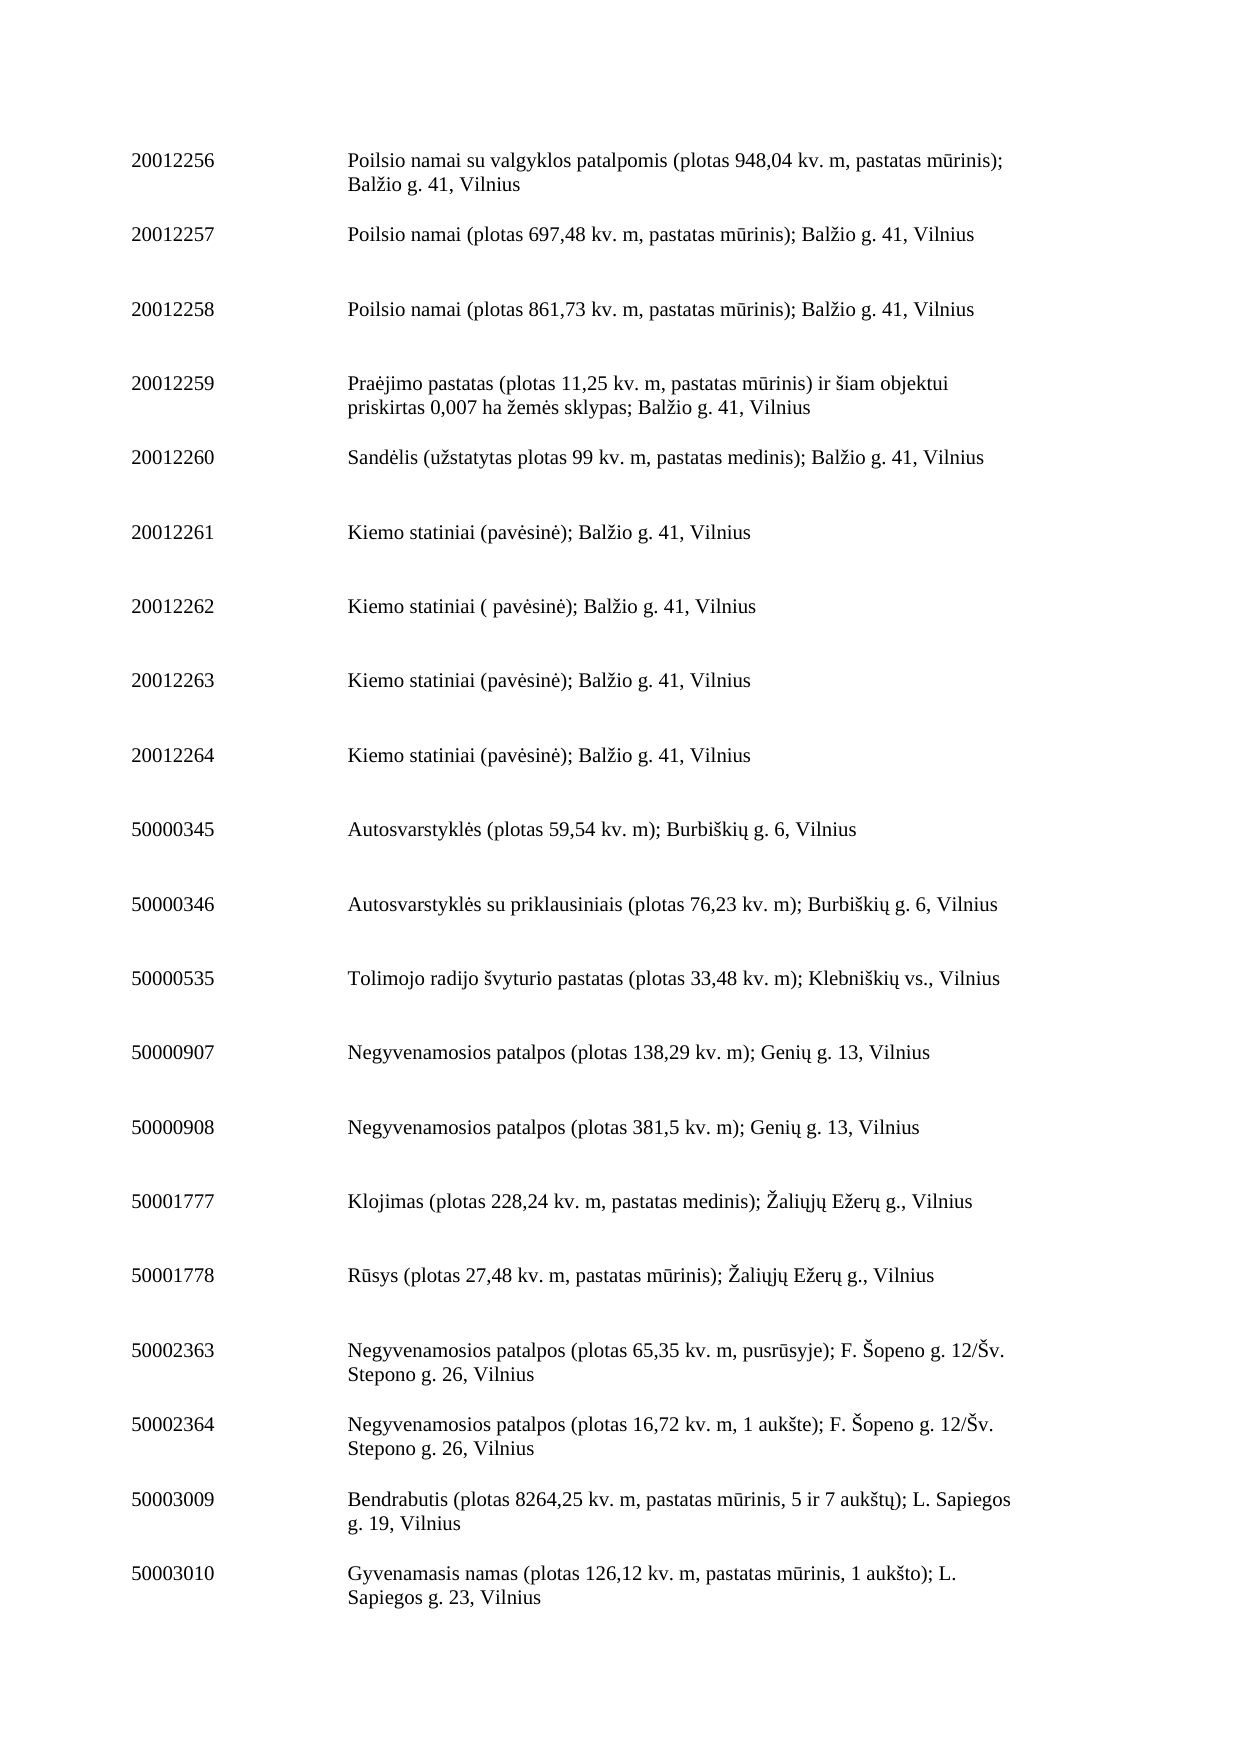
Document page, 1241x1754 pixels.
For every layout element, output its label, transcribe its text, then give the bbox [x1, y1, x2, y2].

table_cell [1148, 1189, 1155, 1239]
table_cell [1148, 371, 1155, 421]
table_cell [101, 668, 114, 719]
table_cell [1193, 1040, 1211, 1091]
table_cell [101, 1338, 114, 1388]
table_cell [1077, 891, 1081, 942]
table_cell 20012260 [115, 445, 336, 496]
table_cell [101, 1611, 114, 1635]
table_cell [1163, 273, 1170, 296]
table_cell [101, 421, 114, 445]
table_cell [1155, 719, 1163, 743]
table_cell [1155, 594, 1163, 644]
table_cell Gyvenamasis namas (plotas 126,12 kv. m, pastatas mūrinis, 1 aukšto); L. Sapiegos g. 23, Vilnius [336, 1561, 1037, 1611]
table_cell [101, 1486, 114, 1537]
table_cell [1155, 1189, 1163, 1239]
table_cell [1081, 668, 1148, 719]
table_cell [1170, 793, 1192, 817]
table_cell [1170, 942, 1192, 966]
table_cell [1163, 296, 1170, 347]
table_cell [1077, 1412, 1081, 1462]
table_cell [1155, 496, 1163, 519]
table_cell [1193, 1537, 1211, 1561]
table_cell [1193, 222, 1211, 272]
table_cell Kiemo statiniai (pavėsinė); Balžio g. 41, Vilnius [336, 668, 1037, 719]
table_cell 50000907 [115, 1040, 336, 1091]
table_cell [1163, 942, 1170, 966]
table_cell Poilsio namai (plotas 697,48 kv. m, pastatas mūrinis); Balžio g. 41, Vilnius [336, 222, 1037, 272]
table_cell [101, 594, 114, 644]
table_cell [1155, 1486, 1163, 1537]
table_cell [101, 1165, 114, 1189]
table_cell [115, 1537, 1155, 1561]
table_cell [1193, 296, 1211, 347]
table_cell [1155, 198, 1163, 222]
table_cell [1193, 371, 1211, 421]
table_cell [1037, 148, 1077, 198]
table_cell [1170, 570, 1192, 594]
table_cell [1155, 1239, 1163, 1263]
table_cell [1081, 296, 1148, 347]
table_cell Negyvenamosios patalpos (plotas 138,29 kv. m); Genių g. 13, Vilnius [336, 1040, 1037, 1091]
table_cell [1163, 594, 1170, 644]
table_cell [1193, 1239, 1211, 1263]
table_cell 50000346 [115, 891, 336, 942]
table_cell [1163, 445, 1170, 496]
table_cell [101, 273, 114, 296]
table_cell [115, 719, 1155, 743]
table_cell [1037, 520, 1077, 570]
table_cell [101, 1314, 114, 1338]
table_cell [101, 371, 114, 421]
table_cell [1193, 496, 1211, 519]
table_cell [1193, 1486, 1211, 1537]
table_cell [1193, 1189, 1211, 1239]
table_cell [1155, 1040, 1163, 1091]
table_cell [1163, 1486, 1170, 1537]
table_cell [1155, 445, 1163, 496]
table_cell [1193, 1091, 1211, 1114]
table_cell [1155, 1463, 1163, 1486]
table_cell [1081, 1561, 1148, 1611]
table_cell [1170, 296, 1192, 347]
table_cell [115, 421, 1155, 445]
table_cell [101, 570, 114, 594]
table_cell [1077, 445, 1081, 496]
table_cell Poilsio namai su valgyklos patalpomis (plotas 948,04 kv. m, pastatas mūrinis); Balžio g. 41, Vilnius [336, 148, 1037, 198]
table_cell [115, 1016, 1155, 1040]
table_cell [1170, 371, 1192, 421]
table_cell [1170, 719, 1192, 743]
table_cell [1155, 966, 1163, 1016]
table_cell [1148, 520, 1155, 570]
table_cell [1081, 1263, 1148, 1314]
table_cell [1163, 1561, 1170, 1611]
table_cell [1037, 891, 1077, 942]
table_cell Kiemo statiniai (pavėsinė); Balžio g. 41, Vilnius [336, 743, 1037, 793]
table_cell [101, 817, 114, 867]
table_cell [1077, 743, 1081, 793]
table_cell [1170, 817, 1192, 867]
table_cell [1148, 1115, 1155, 1165]
table_cell [1148, 966, 1155, 1016]
table_cell Negyvenamosios patalpos (plotas 381,5 kv. m); Genių g. 13, Vilnius [336, 1115, 1037, 1165]
table_cell [1193, 1314, 1211, 1338]
table_cell 50001778 [115, 1263, 336, 1314]
table_cell [1163, 1388, 1170, 1412]
table_cell [1081, 222, 1148, 272]
table_cell [101, 942, 114, 966]
table_cell [1193, 891, 1211, 942]
table_cell [1155, 273, 1163, 296]
table_cell [1037, 668, 1077, 719]
table_cell [1081, 966, 1148, 1016]
table_cell [1081, 148, 1148, 198]
table_cell [1081, 445, 1148, 496]
table_cell [1163, 1040, 1170, 1091]
table_cell [1077, 520, 1081, 570]
table_cell [1170, 1537, 1192, 1561]
table_cell [1155, 347, 1163, 371]
table_cell [115, 496, 1155, 519]
table_cell [1081, 1189, 1148, 1239]
table_cell [1193, 1561, 1211, 1611]
table_cell [101, 966, 114, 1016]
table_cell [1193, 1611, 1211, 1635]
table_cell [115, 1463, 1155, 1486]
table_cell 50001777 [115, 1189, 336, 1239]
table_cell [115, 1314, 1155, 1338]
table_cell [1081, 1338, 1148, 1388]
table_cell 20012259 [115, 371, 336, 421]
table_cell [1155, 1388, 1163, 1412]
table_cell [1148, 1040, 1155, 1091]
table_cell 20012264 [115, 743, 336, 793]
table_cell [1193, 1263, 1211, 1314]
table_cell [1170, 1314, 1192, 1338]
table_cell [1170, 1263, 1192, 1314]
table_cell [101, 520, 114, 570]
table_cell [1163, 1611, 1170, 1635]
table_cell [101, 1040, 114, 1091]
table_cell [1155, 1611, 1163, 1635]
table_cell [1163, 222, 1170, 272]
table_cell [1148, 1561, 1155, 1611]
table_cell [1163, 1091, 1170, 1114]
table_cell Poilsio namai (plotas 861,73 kv. m, pastatas mūrinis); Balžio g. 41, Vilnius [336, 296, 1037, 347]
table_cell Negyvenamosios patalpos (plotas 65,35 kv. m, pusrūsyje); F. Šopeno g. 12/Šv. Stepono g. 26, Vilnius [336, 1338, 1037, 1388]
table_cell [1081, 371, 1148, 421]
table_cell 20012263 [115, 668, 336, 719]
table_cell [1148, 594, 1155, 644]
table_cell [1193, 520, 1211, 570]
table_cell [101, 347, 114, 371]
table_cell [1163, 371, 1170, 421]
table_cell [1170, 668, 1192, 719]
table_cell [101, 148, 114, 198]
table_cell [115, 347, 1155, 371]
table_cell [1163, 1412, 1170, 1462]
table_cell [1077, 1486, 1081, 1537]
table_cell [1155, 1537, 1163, 1561]
table_cell Tolimojo radijo švyturio pastatas (plotas 33,48 kv. m); Klebniškių vs., Vilnius [336, 966, 1037, 1016]
table_cell [1193, 1412, 1211, 1462]
table_cell [1155, 891, 1163, 942]
table_cell [1163, 719, 1170, 743]
table_cell [1037, 1115, 1077, 1165]
table_cell [101, 719, 114, 743]
table_cell 20012261 [115, 520, 336, 570]
table_cell [1170, 1189, 1192, 1239]
table_cell [1037, 1486, 1077, 1537]
table_cell [115, 1611, 1155, 1635]
table_cell [1155, 371, 1163, 421]
table_cell [1077, 296, 1081, 347]
table_cell [1163, 668, 1170, 719]
table_cell [1155, 148, 1163, 198]
table_cell [101, 1016, 114, 1040]
table_cell [1170, 1388, 1192, 1412]
table_cell [1193, 198, 1211, 222]
table_cell [1077, 817, 1081, 867]
table_cell [1037, 1263, 1077, 1314]
table_cell 20012256 [115, 148, 336, 198]
table_cell [1193, 1115, 1211, 1165]
table_cell [101, 222, 114, 272]
table_cell [1163, 520, 1170, 570]
table_cell 20012258 [115, 296, 336, 347]
table_cell [1148, 743, 1155, 793]
table_cell [101, 1263, 114, 1314]
table_cell [1170, 347, 1192, 371]
table_cell [1163, 1189, 1170, 1239]
table_cell [1163, 1165, 1170, 1189]
table_cell [1170, 966, 1192, 1016]
table_cell [1163, 570, 1170, 594]
table_cell [1170, 1412, 1192, 1462]
table_cell [1193, 1463, 1211, 1486]
table_cell [1193, 719, 1211, 743]
table_cell [115, 1388, 1155, 1412]
table_cell [1037, 1412, 1077, 1462]
table_cell [1170, 1165, 1192, 1189]
table_cell [1148, 891, 1155, 942]
table_cell [1163, 966, 1170, 1016]
table_cell [101, 1091, 114, 1114]
table_cell [1155, 421, 1163, 445]
table_cell [1170, 868, 1192, 891]
table_cell [101, 1388, 114, 1412]
table_cell [1163, 891, 1170, 942]
table_cell [1193, 942, 1211, 966]
table_cell [1037, 445, 1077, 496]
table_cell [1193, 148, 1211, 198]
table_cell [101, 1537, 114, 1561]
table_cell [1193, 817, 1211, 867]
table_cell [1193, 644, 1211, 668]
table_cell [1170, 1016, 1192, 1040]
table_cell [1037, 371, 1077, 421]
table_cell [1155, 520, 1163, 570]
table_cell Autosvarstyklės su priklausiniais (plotas 76,23 kv. m); Burbiškių g. 6, Vilnius [336, 891, 1037, 942]
table_cell [1148, 817, 1155, 867]
table_cell [1193, 1165, 1211, 1189]
table_cell [1170, 594, 1192, 644]
table_cell [1163, 347, 1170, 371]
table_cell [1193, 594, 1211, 644]
table_cell [1193, 668, 1211, 719]
table_cell [115, 942, 1155, 966]
table_cell [1170, 644, 1192, 668]
table_cell [1193, 966, 1211, 1016]
table_cell [1170, 1338, 1192, 1388]
table_cell [1081, 891, 1148, 942]
table_cell [101, 1412, 114, 1462]
table_cell [1037, 594, 1077, 644]
table_cell [1193, 1016, 1211, 1040]
table_cell [1163, 1463, 1170, 1486]
table_cell [115, 1165, 1155, 1189]
table_cell [115, 793, 1155, 817]
table_cell [1193, 421, 1211, 445]
table_cell [1155, 222, 1163, 272]
table_cell [1170, 222, 1192, 272]
table_cell [1155, 1016, 1163, 1040]
table_cell [101, 496, 114, 519]
table_cell [1077, 222, 1081, 272]
table_cell [1163, 148, 1170, 198]
table_cell [115, 644, 1155, 668]
table_cell [1170, 891, 1192, 942]
table_cell [101, 1115, 114, 1165]
table_cell 50002363 [115, 1338, 336, 1388]
table_cell [1163, 817, 1170, 867]
table_cell [1193, 570, 1211, 594]
table_cell [1193, 793, 1211, 817]
table_cell [1155, 570, 1163, 594]
table_cell [1163, 1239, 1170, 1263]
table_cell 50000535 [115, 966, 336, 1016]
table_cell [1155, 817, 1163, 867]
table_cell Klojimas (plotas 228,24 kv. m, pastatas medinis); Žaliųjų Ežerų g., Vilnius [336, 1189, 1037, 1239]
table_cell [1148, 445, 1155, 496]
table_cell [1163, 1263, 1170, 1314]
table_cell [1170, 1040, 1192, 1091]
table_cell [1163, 1338, 1170, 1388]
table_cell [1148, 148, 1155, 198]
table_cell 20012262 [115, 594, 336, 644]
table_cell Bendrabutis (plotas 8264,25 kv. m, pastatas mūrinis, 5 ir 7 aukštų); L. Sapiegos g. 19, Vilnius [336, 1486, 1037, 1537]
table_cell [1170, 1561, 1192, 1611]
table_cell [1170, 743, 1192, 793]
table_cell [1170, 148, 1192, 198]
table_cell [1081, 1040, 1148, 1091]
table_cell [1163, 1115, 1170, 1165]
table_cell [1155, 942, 1163, 966]
table_cell [1081, 520, 1148, 570]
table_cell [115, 1239, 1155, 1263]
table_cell [1148, 222, 1155, 272]
table_cell [1077, 1189, 1081, 1239]
table_cell [1077, 371, 1081, 421]
table_cell [1155, 793, 1163, 817]
table_cell [115, 570, 1155, 594]
table_cell [1155, 868, 1163, 891]
table_cell [1155, 1263, 1163, 1314]
table_cell [1148, 296, 1155, 347]
table_cell [1155, 1165, 1163, 1189]
table_cell [101, 1189, 114, 1239]
table_cell [1081, 743, 1148, 793]
table_cell [1193, 347, 1211, 371]
table_cell [1170, 520, 1192, 570]
table_cell [1170, 1115, 1192, 1165]
table_cell 50003010 [115, 1561, 336, 1611]
table_cell [1037, 1338, 1077, 1388]
table_cell [1155, 644, 1163, 668]
table_cell [1155, 668, 1163, 719]
table_cell [1193, 743, 1211, 793]
table_cell [1163, 743, 1170, 793]
table_cell [101, 296, 114, 347]
table_cell 50002364 [115, 1412, 336, 1462]
table_cell [101, 793, 114, 817]
table_cell [1170, 1239, 1192, 1263]
table_cell [1037, 1040, 1077, 1091]
table_cell [115, 868, 1155, 891]
table_cell [1148, 668, 1155, 719]
table_cell [1077, 594, 1081, 644]
table_cell [1170, 1091, 1192, 1114]
table_cell [1037, 222, 1077, 272]
table_cell [101, 1561, 114, 1611]
table_cell [1155, 1561, 1163, 1611]
table_cell 20012257 [115, 222, 336, 272]
table_cell [1081, 817, 1148, 867]
table_cell Negyvenamosios patalpos (plotas 16,72 kv. m, 1 aukšte); F. Šopeno g. 12/Šv. Stepono g. 26, Vilnius [336, 1412, 1037, 1462]
table_cell Kiemo statiniai (pavėsinė); Balžio g. 41, Vilnius [336, 520, 1037, 570]
table_cell [101, 1239, 114, 1263]
table_cell [1037, 1189, 1077, 1239]
table_cell [1077, 1115, 1081, 1165]
table_cell [101, 644, 114, 668]
table_cell [1193, 445, 1211, 496]
table_cell [101, 1463, 114, 1486]
table_cell [1170, 445, 1192, 496]
table_cell [1170, 198, 1192, 222]
table_cell Kiemo statiniai ( pavėsinė); Balžio g. 41, Vilnius [336, 594, 1037, 644]
table_cell [1148, 1263, 1155, 1314]
table_cell [1170, 1463, 1192, 1486]
table_cell [1193, 868, 1211, 891]
table_cell [1193, 273, 1211, 296]
table_cell Rūsys (plotas 27,48 kv. m, pastatas mūrinis); Žaliųjų Ežerų g., Vilnius [336, 1263, 1037, 1314]
table_cell [1155, 296, 1163, 347]
table_cell Praėjimo pastatas (plotas 11,25 kv. m, pastatas mūrinis) ir šiam objektui priskirtas 0,007 ha žemės sklypas; Balžio g. 41, Vilnius [336, 371, 1037, 421]
table_cell [1155, 1091, 1163, 1114]
table_cell Autosvarstyklės (plotas 59,54 kv. m); Burbiškių g. 6, Vilnius [336, 817, 1037, 867]
table_cell [101, 891, 114, 942]
table_cell [1037, 296, 1077, 347]
table_cell [1163, 496, 1170, 519]
table_cell [1077, 966, 1081, 1016]
table_cell [1077, 1338, 1081, 1388]
table_cell [1170, 1486, 1192, 1537]
table_cell [1077, 1263, 1081, 1314]
table_cell 50003009 [115, 1486, 336, 1537]
table_cell [1170, 273, 1192, 296]
table_cell [101, 198, 114, 222]
table_cell [1193, 1338, 1211, 1388]
table_cell [1163, 1016, 1170, 1040]
table_cell [1193, 1388, 1211, 1412]
table_cell [1170, 421, 1192, 445]
table_cell [101, 743, 114, 793]
table_cell [115, 273, 1155, 296]
table_cell [1148, 1486, 1155, 1537]
table_cell [1163, 421, 1170, 445]
table_cell [1163, 644, 1170, 668]
table_cell [1081, 1486, 1148, 1537]
table_cell [1155, 1115, 1163, 1165]
table_cell [1037, 743, 1077, 793]
table_cell 50000345 [115, 817, 336, 867]
table_cell [1155, 743, 1163, 793]
table_cell [1163, 1537, 1170, 1561]
table_cell [1155, 1412, 1163, 1462]
table_cell [1037, 817, 1077, 867]
table_cell [1077, 668, 1081, 719]
table_cell [1077, 1561, 1081, 1611]
table_cell [1081, 1412, 1148, 1462]
table_cell [1148, 1338, 1155, 1388]
table_cell [1163, 868, 1170, 891]
table_cell [1081, 1115, 1148, 1165]
table_cell [1155, 1338, 1163, 1388]
table_cell [1163, 793, 1170, 817]
table_cell [1077, 148, 1081, 198]
table_cell [115, 1091, 1155, 1114]
table_cell [1148, 1412, 1155, 1462]
table_cell [101, 868, 114, 891]
table_cell [101, 445, 114, 496]
table_cell [1037, 966, 1077, 1016]
table_cell [1170, 1611, 1192, 1635]
table_cell [1081, 594, 1148, 644]
table_cell [1163, 198, 1170, 222]
table_cell [115, 198, 1155, 222]
table_cell [1163, 1314, 1170, 1338]
table_cell [1170, 496, 1192, 519]
table_cell 50000908 [115, 1115, 336, 1165]
table_cell [1037, 1561, 1077, 1611]
table_cell [1077, 1040, 1081, 1091]
table_cell [1155, 1314, 1163, 1338]
table_cell Sandėlis (užstatytas plotas 99 kv. m, pastatas medinis); Balžio g. 41, Vilnius [336, 445, 1037, 496]
